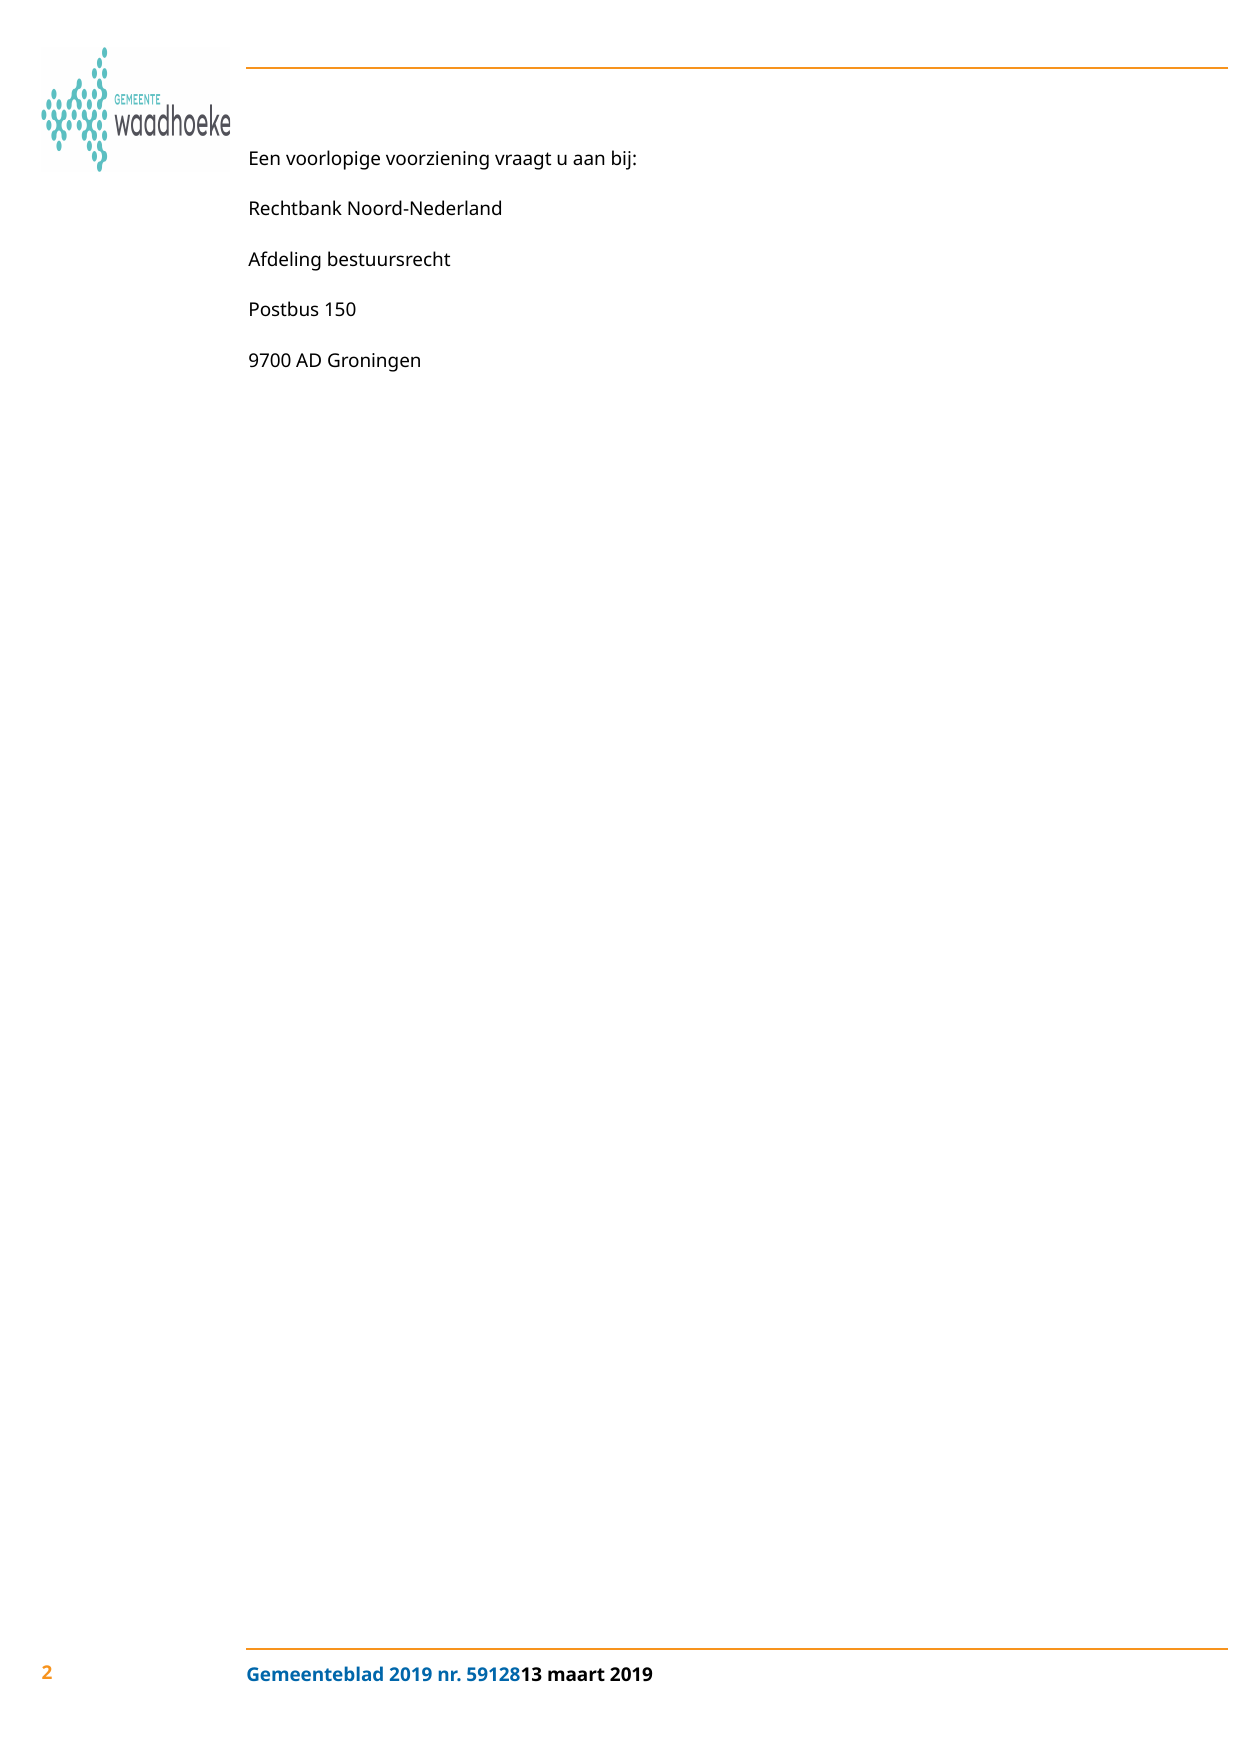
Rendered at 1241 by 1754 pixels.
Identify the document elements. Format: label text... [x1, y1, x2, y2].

text Afdeling bestuursrecht [248, 246, 1152, 272]
picture [41, 47, 231, 172]
text Rechtbank Noord-Nederland [248, 196, 1152, 221]
text Postbus 150 [248, 296, 1152, 322]
text Een voorlopige voorziening vraagt u aan bij: [248, 145, 1152, 171]
text 9700 AD Groningen [248, 347, 1152, 373]
